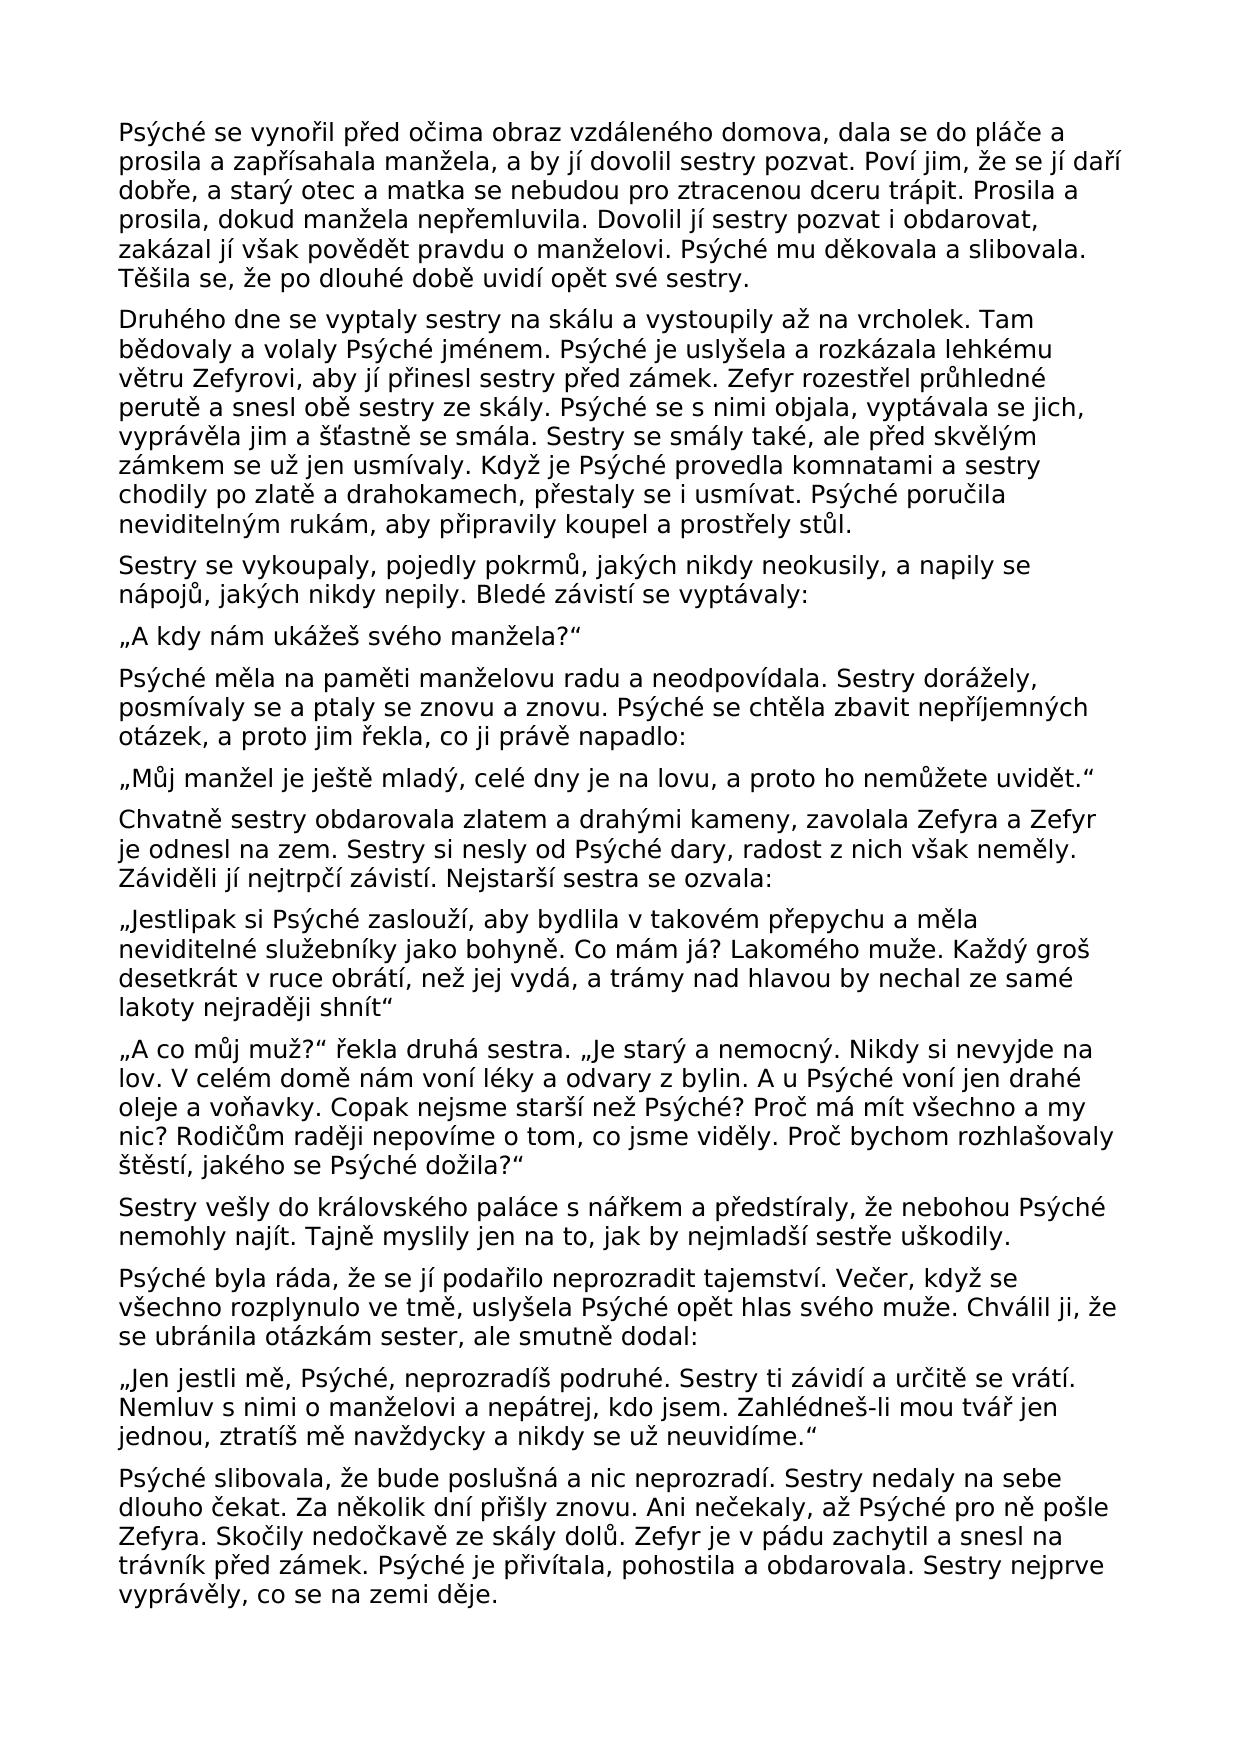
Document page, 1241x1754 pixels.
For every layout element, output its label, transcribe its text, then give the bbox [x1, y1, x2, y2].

text „Jestlipak si Psýché zaslouží, aby bydlila v takovém přepychu a měla neviditelné služebníky jako bohyně. Co mám já? Lakomého muže. Každý groš desetkrát v ruce obrátí, než jej vydá, a trámy nad hlavou by nechal ze samé lakoty nejraději shnít“ [118, 906, 1122, 1022]
text „A co můj muž?“ řekla druhá sestra. „Je starý a nemocný. Nikdy si nevyjde na lov. V celém domě nám voní léky a odvary z bylin. A u Psýché voní jen drahé oleje a voňavky. Copak nejsme starší než Psýché? Proč má mít všechno a my nic? Rodičům raději nepovíme o tom, co jsme viděly. Proč bychom rozhlašovaly štěstí, jakého se Psýché dožila?“ [118, 1035, 1122, 1181]
text Psýché slibovala, že bude poslušná a nic neprozradí. Sestry nedaly na sebe dlouho čekat. Za několik dní přišly znovu. Ani nečekaly, až Psýché pro ně pošle Zefyra. Skočily nedočkavě ze skály dolů. Zefyr je v pádu zachytil a snesl na trávník před zámek. Psýché je přivítala, pohostila a obdarovala. Sestry nejprve vyprávěly, co se na zemi děje. [118, 1464, 1122, 1610]
text Sestry vešly do královského paláce s nářkem a předstíraly, že nebohou Psýché nemohly najít. Tajně myslily jen na to, jak by nejmladší sestře uškodily. [118, 1193, 1122, 1251]
text „Jen jestli mě, Psýché, neprozradíš podruhé. Sestry ti závidí a určitě se vrátí. Nemluv s nimi o manželovi a nepátrej, kdo jsem. Zahlédneš-li mou tvář jen jednou, ztratíš mě navždycky a nikdy se už neuvidíme.“ [118, 1364, 1122, 1451]
text Druhého dne se vyptaly sestry na skálu a vystoupily až na vrcholek. Tam bědovaly a volaly Psýché jménem. Psýché je uslyšela a rozkázala lehkému větru Zefyrovi, aby jí přinesl sestry před zámek. Zefyr rozestřel průhledné perutě a snesl obě sestry ze skály. Psýché se s nimi objala, vyptávala se jich, vyprávěla jim a šťastně se smála. Sestry se smály také, ale před skvělým zámkem se už jen usmívaly. Když je Psýché provedla komnatami a sestry chodily po zlatě a drahokamech, přestaly se i usmívat. Psýché poručila neviditelným rukám, aby připravily koupel a prostřely stůl. [118, 306, 1122, 539]
text Chvatně sestry obdarovala zlatem a drahými kameny, zavolala Zefyra a Zefyr je odnesl na zem. Sestry si nesly od Psýché dary, radost z nich však neměly. Záviděli jí nejtrpčí závistí. Nejstarší sestra se ozvala: [118, 806, 1122, 893]
text Psýché měla na paměti manželovu radu a neodpovídala. Sestry dorážely, posmívaly se a ptaly se znovu a znovu. Psýché se chtěla zbavit nepříjemných otázek, a proto jim řekla, co ji právě napadlo: [118, 664, 1122, 751]
text „A kdy nám ukážeš svého manžela?“ [118, 622, 1122, 651]
text „Můj manžel je ještě mladý, celé dny je na lovu, a proto ho nemůžete uvidět.“ [118, 764, 1122, 793]
text Psýché byla ráda, že se jí podařilo neprozradit tajemství. Večer, když se všechno rozplynulo ve tmě, uslyšela Psýché opět hlas svého muže. Chválil ji, že se ubránila otázkám sester, ale smutně dodal: [118, 1264, 1122, 1351]
text Psýché se vynořil před očima obraz vzdáleného domova, dala se do pláče a prosila a zapřísahala manžela, a by jí dovolil sestry pozvat. Poví jim, že se jí daří dobře, a starý otec a matka se nebudou pro ztracenou dceru trápit. Prosila a prosila, dokud manžela nepřemluvila. Dovolil jí sestry pozvat i obdarovat, zakázal jí však povědět pravdu o manželovi. Psýché mu děkovala a slibovala. Těšila se, že po dlouhé době uvidí opět své sestry. [118, 118, 1122, 293]
text Sestry se vykoupaly, pojedly pokrmů, jakých nikdy neokusily, a napily se nápojů, jakých nikdy nepily. Bledé závistí se vyptávaly: [118, 551, 1122, 610]
